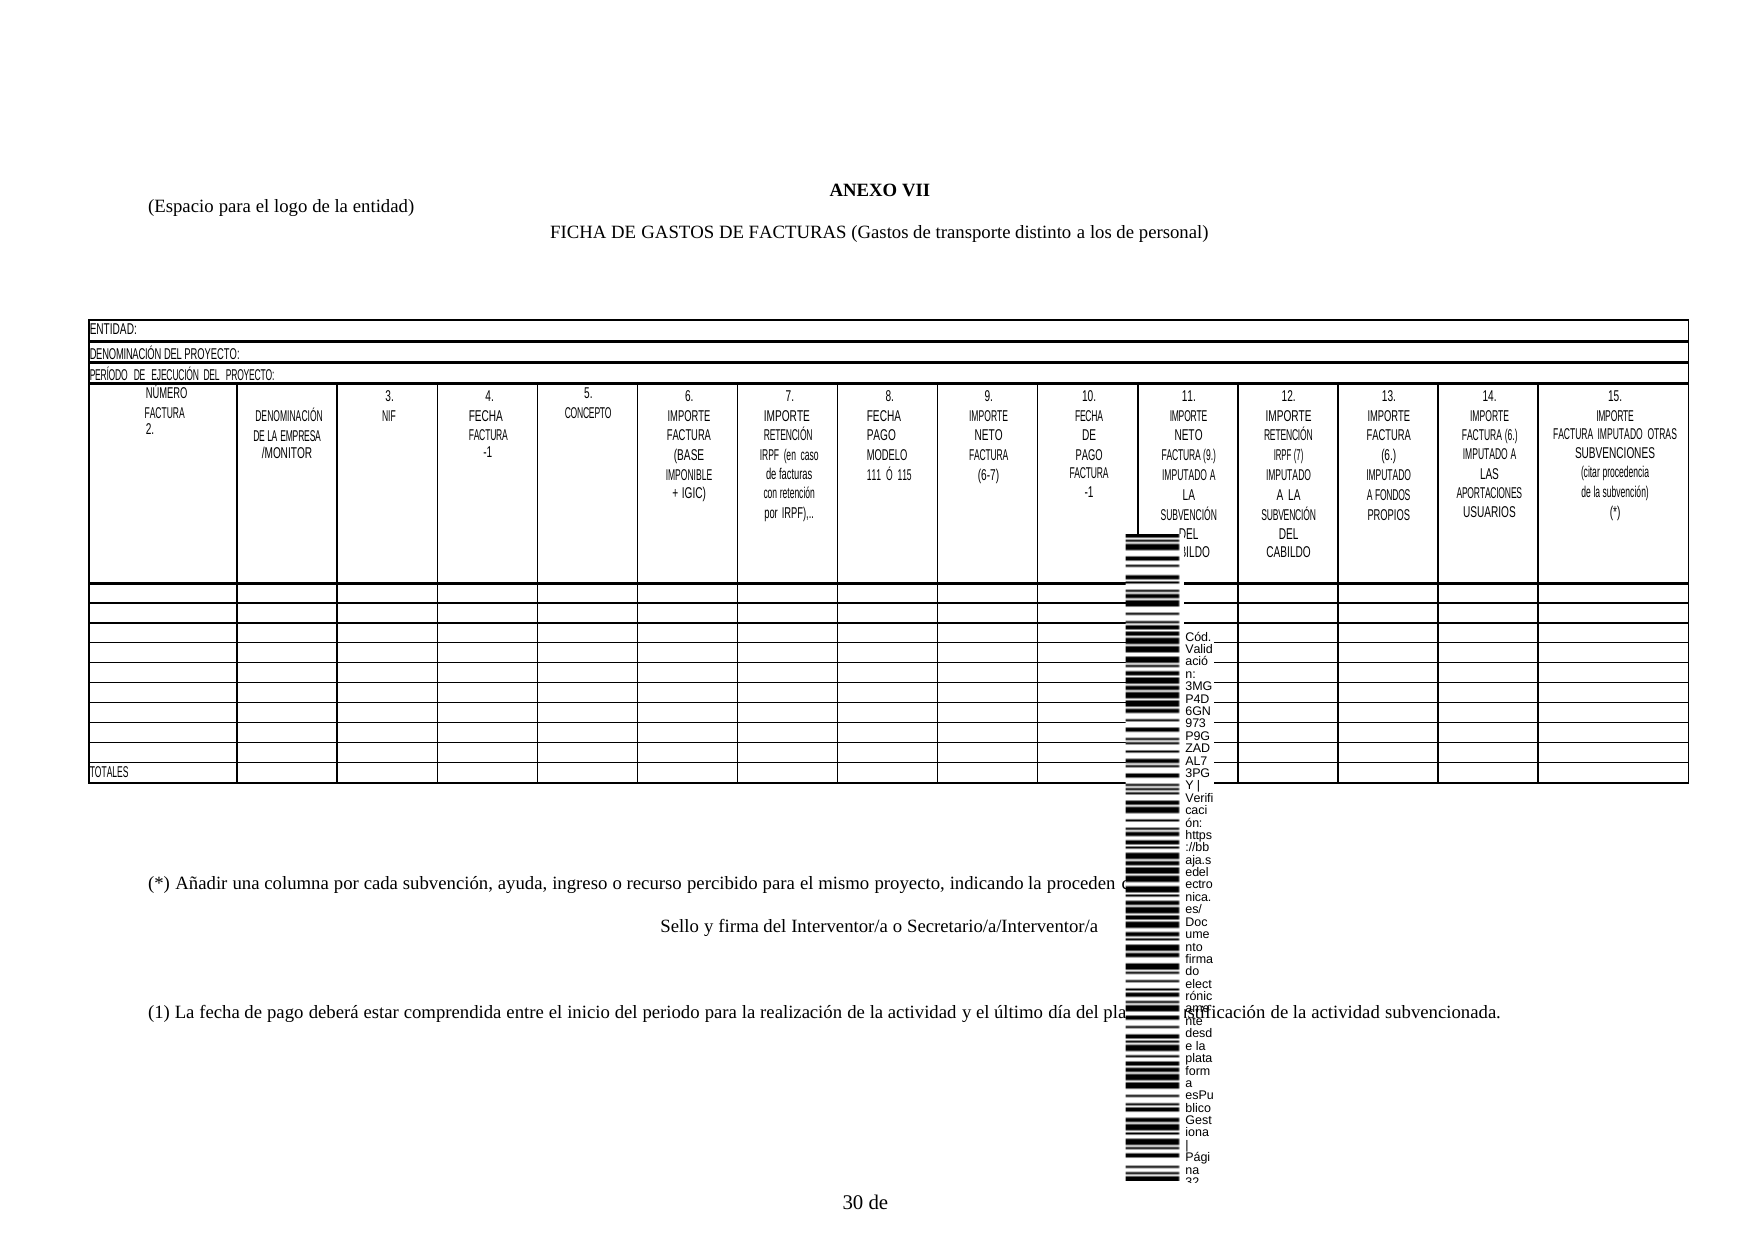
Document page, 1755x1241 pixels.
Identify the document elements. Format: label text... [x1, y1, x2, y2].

text (Espacio para el logo de la entidad) [148, 195, 418, 217]
text (1) La fecha de pago deberá estar comprendida entre el inicio del periodo para la realización de la actividad y el último día del pla ustificación de la actividad subvencionada. [1214, 1001, 1689, 1022]
text ANEXO VII [827, 178, 932, 200]
text Sello y firma del Interventor/a o Secretario/a/Interventor/a [639, 914, 1119, 936]
text (*) Añadir una columna por cada subvención, ayuda, ingreso o recurso percibido para el mismo proyecto, indicando la proceden [1214, 872, 1689, 893]
text FICHA DE GASTOS DE FACTURAS (Gastos de transporte distinto a los de personal) [548, 221, 1210, 242]
text 30 de [611, 1190, 1119, 1214]
text (1) La fecha de pago deberá estar comprendida entre el inicio del periodo para la realización de la actividad y el último día del pla ustificación de la actividad subvencionada. [148, 1001, 1121, 1022]
text (*) Añadir una columna por cada subvención, ayuda, ingreso o recurso percibido para el mismo proyecto, indicando la proceden [148, 784, 1125, 1010]
text CA [1121, 546, 1125, 563]
text Cód. Validación: 3MGP4D6GN973P9GZADAL73PGY | Verificación: https://bbaja.sedelectronica.es/ Documento firmado electrónicamente desde la plataforma esPublico Gestiona | Página 32 de 37 [1185, 631, 1214, 1182]
text (*) Añadir una columna por cada subvención, ayuda, ingreso o recurso percibido para el mismo proyecto, indicando la proceden [1184, 628, 1214, 1009]
text cia. [1121, 872, 1125, 893]
